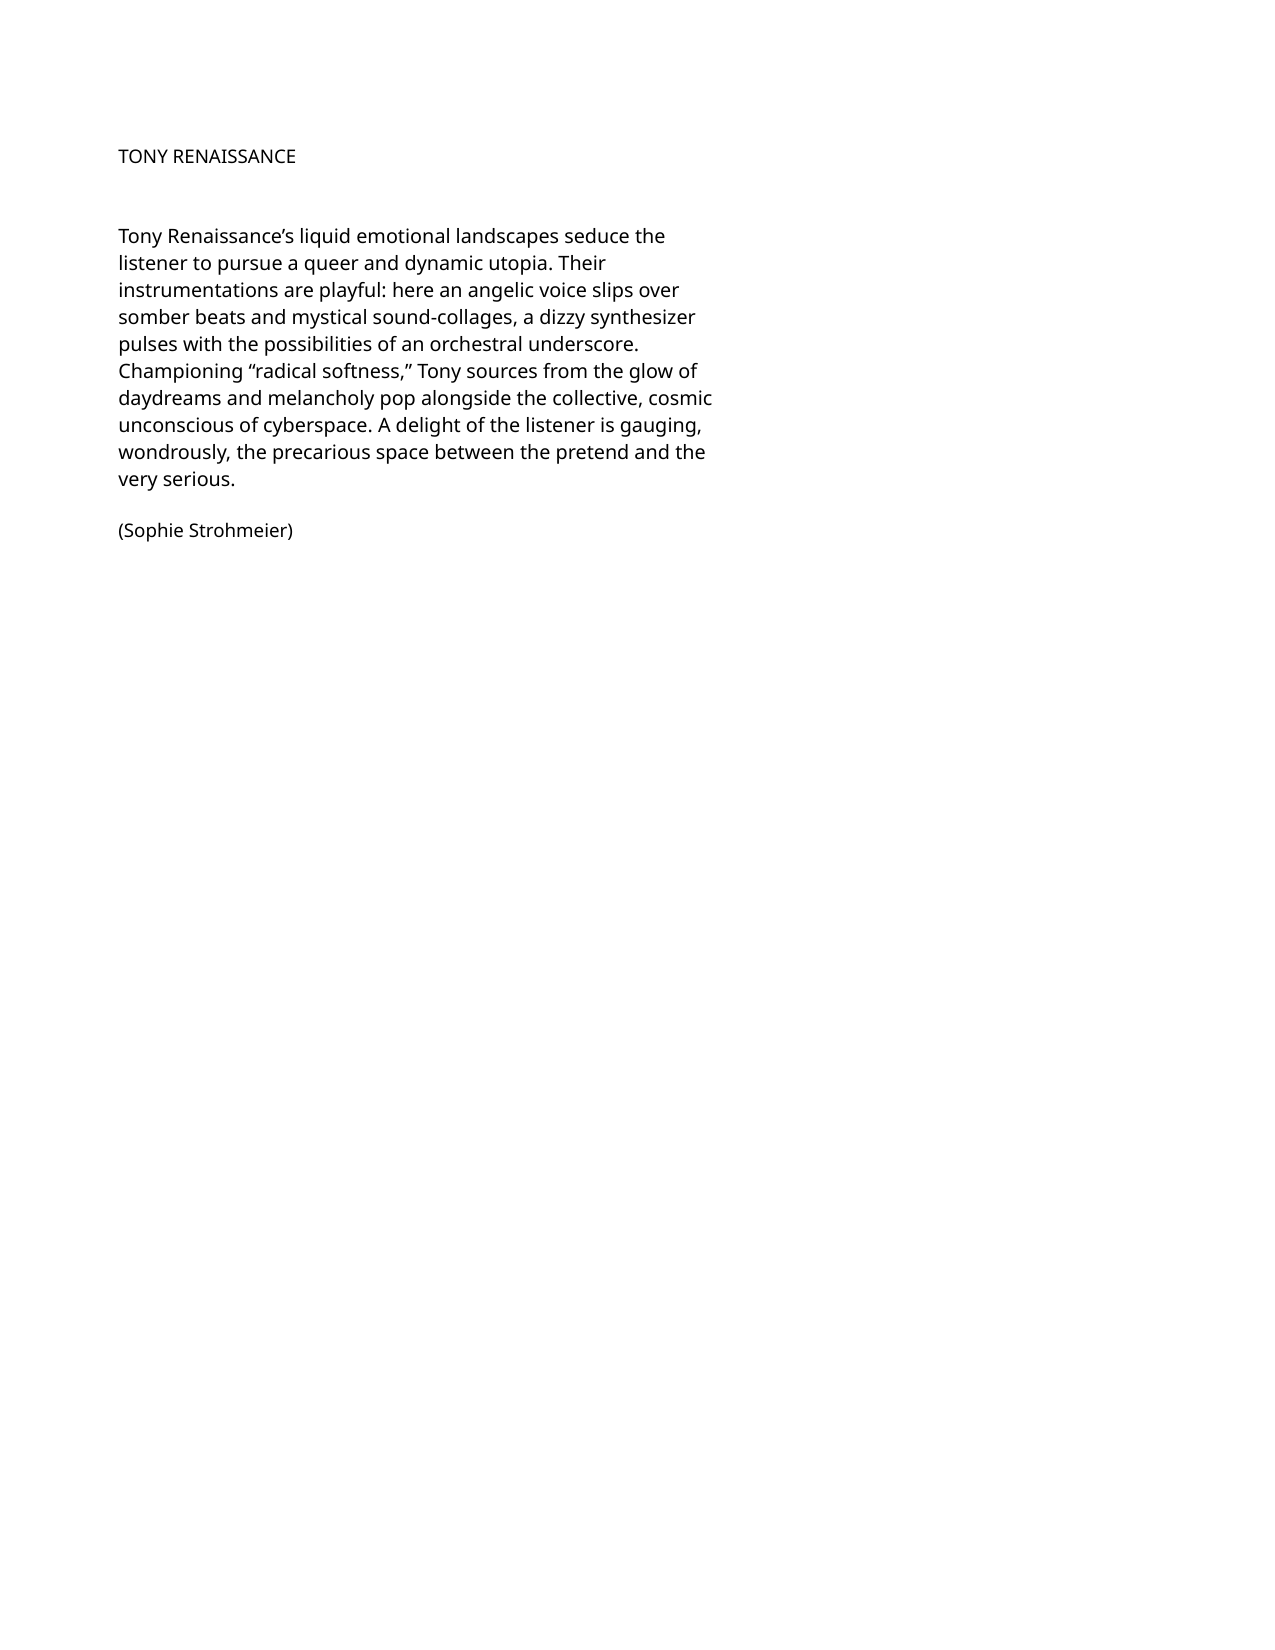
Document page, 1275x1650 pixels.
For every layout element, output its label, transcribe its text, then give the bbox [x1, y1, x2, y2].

text unconscious of cyberspace. A delight of the listener is gauging, [118, 411, 1157, 438]
text wondrously, the precarious space between the pretend and the [118, 438, 1157, 465]
text TONY RENAISSANCE [118, 143, 1157, 169]
text pulses with the possibilities of an orchestral underscore. [118, 330, 1157, 357]
text daydreams and melancholy pop alongside the collective, cosmic [118, 384, 1157, 411]
text instrumentations are playful: here an angelic voice slips over [118, 276, 1157, 303]
text somber beats and mystical sound-collages, a dizzy synthesizer [118, 303, 1157, 330]
text Tony Renaissance’s liquid emotional landscapes seduce the [118, 222, 1157, 249]
text listener to pursue a queer and dynamic utopia. Their [118, 249, 1157, 276]
text very serious. [118, 465, 1157, 492]
text (Sophie Strohmeier) [118, 517, 1157, 543]
text Championing “radical softness,” Tony sources from the glow of [118, 357, 1157, 384]
